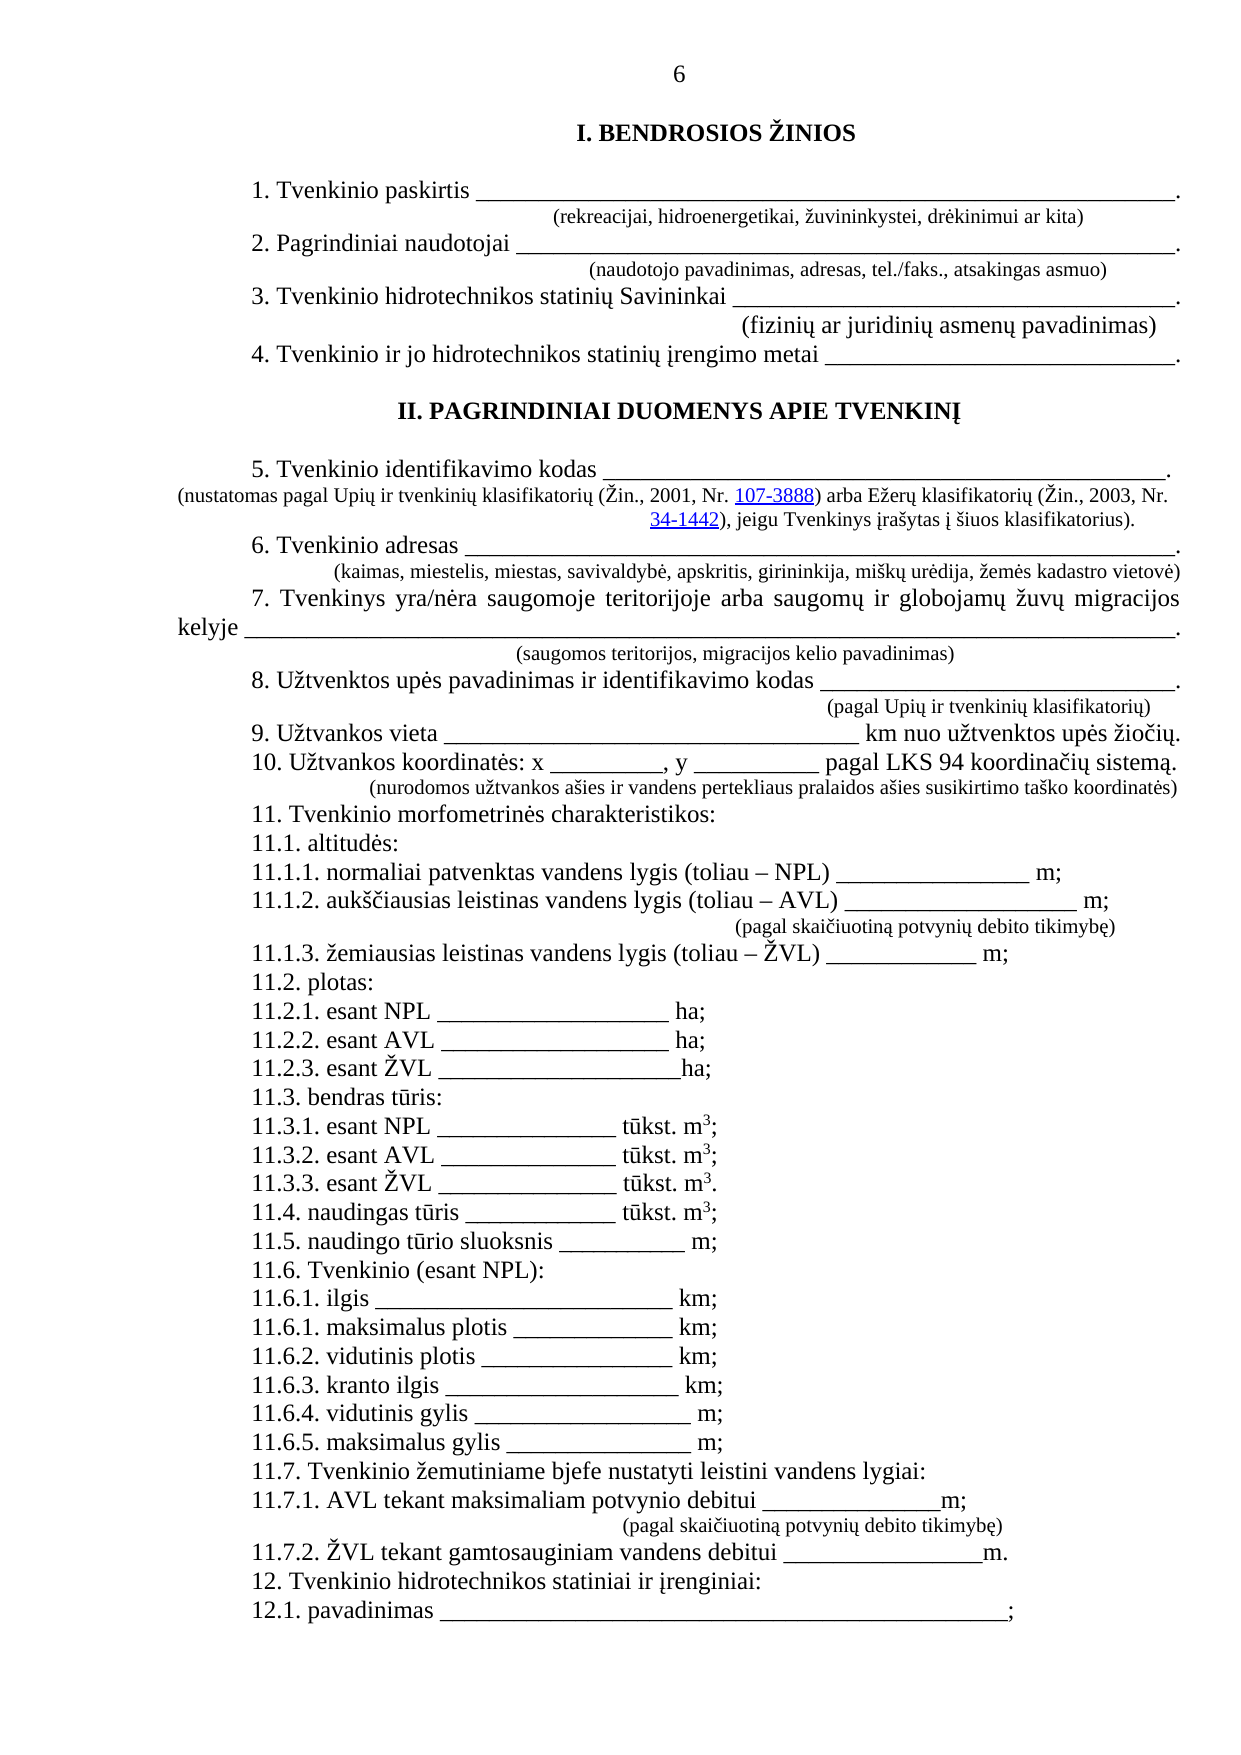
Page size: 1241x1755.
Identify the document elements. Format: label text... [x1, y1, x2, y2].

text II. PAGRINDINIAI DUOMENYS APIE TVENKINĮ [177, 396, 1181, 425]
text (nurodomos užtvankos ašies ir vandens pertekliaus pralaidos ašies susikirtimo taško koordinatės) [177, 775, 1181, 799]
text 11.1.2. aukščiausias leistinas vandens lygis (toliau – AVL) m; [177, 886, 1181, 914]
text 11.5. naudingo tūrio sluoksnis m; [177, 1226, 1181, 1255]
text 3. Tvenkinio hidrotechnikos statinių Savininkai . [177, 281, 1181, 310]
text 11.3. bendras tūris: [177, 1082, 1181, 1111]
text (rekreacijai, hidroenergetikai, žuvininkystei, drėkinimui ar kita) [177, 204, 1181, 228]
text 11.7. Tvenkinio žemutiniame bjefe nustatyti leistini vandens lygiai: [177, 1456, 1181, 1485]
text 11.1. altitudės: [177, 828, 1181, 857]
text 10. Užtvankos koordinatės: x _________, y __________ pagal LKS 94 koordinačių sistemą. [177, 747, 1181, 775]
text 11.6.1. ilgis km; [177, 1283, 1181, 1312]
text 11.1.3. žemiausias leistinas vandens lygis (toliau – ŽVL) ____________ m; [177, 938, 1181, 967]
text (fizinių ar juridinių asmenų pavadinimas) [177, 310, 1181, 339]
text 7. Tvenkinys yra/nėra saugomoje teritorijoje arba saugomų ir globojamų žuvų migracijos kelyje . [177, 583, 1181, 641]
text (naudotojo pavadinimas, adresas, tel./faks., atsakingas asmuo) [177, 257, 1181, 281]
text 11.7.2. ŽVL tekant gamtosauginiam vandens debitui m. [177, 1537, 1181, 1566]
text 11.6. Tvenkinio (esant NPL): [177, 1255, 1181, 1283]
text 11.2. plotas: [177, 967, 1181, 996]
text 2. Pagrindiniai naudotojai . [177, 228, 1181, 257]
text 11.4. naudingas tūris tūkst. m3; [177, 1197, 1181, 1226]
text 34-1442), jeigu Tvenkinys įrašytas į šiuos klasifikatorius). [177, 507, 1181, 531]
text (pagal Upių ir tvenkinių klasifikatorių) [177, 694, 1181, 718]
text 11.1.1. normaliai patvenktas vandens lygis (toliau – NPL) m; [177, 857, 1181, 886]
text 11.2.3. esant ŽVL ha; [177, 1053, 1181, 1082]
text 12. Tvenkinio hidrotechnikos statiniai ir įrenginiai: [177, 1566, 1181, 1595]
text 11.2.1. esant NPL ha; [177, 996, 1181, 1025]
text 5. Tvenkinio identifikavimo kodas _____________________________________________. [177, 454, 1181, 482]
text 11.2.2. esant AVL ha; [177, 1025, 1181, 1053]
text 11.6.4. vidutinis gylis m; [177, 1398, 1181, 1427]
text 11.6.1. maksimalus plotis km; [177, 1312, 1181, 1341]
text 11.3.1. esant NPL tūkst. m3; [177, 1111, 1181, 1140]
text 11.3.2. esant AVL tūkst. m3; [177, 1140, 1181, 1168]
text 9. Užtvankos vieta km nuo užtvenktos upės žiočių. [177, 718, 1181, 747]
text 1. Tvenkinio paskirtis . [177, 176, 1181, 204]
text 11.6.5. maksimalus gylis m; [177, 1427, 1181, 1456]
text 11.7.1. AVL tekant maksimaliam potvynio debitui m; [177, 1485, 1181, 1513]
text (kaimas, miestelis, miestas, savivaldybė, apskritis, girininkija, miškų urėdija, žemės kadastro vietovė) [177, 559, 1181, 583]
text 11.3.3. esant ŽVL tūkst. m3. [177, 1168, 1181, 1197]
text 8. Užtvenktos upės pavadinimas ir identifikavimo kodas . [177, 665, 1181, 694]
text 4. Tvenkinio ir jo hidrotechnikos statinių įrengimo metai . [177, 339, 1181, 367]
text 6. Tvenkinio adresas . [177, 531, 1181, 559]
text 11. Tvenkinio morfometrinės charakteristikos: [177, 799, 1181, 828]
text 11.6.2. vidutinis plotis km; [177, 1341, 1181, 1370]
text 11.6.3. kranto ilgis km; [177, 1370, 1181, 1398]
text I. BENDROSios ŽINIOS [177, 118, 1181, 147]
text (nustatomas pagal Upių ir tvenkinių klasifikatorių (Žin., 2001, Nr. 107-3888) arba Ežerų klasifikatorių (Žin., 2003, Nr. [177, 482, 1181, 507]
text (pagal skaičiuotiną potvynių debito tikimybę) [177, 914, 1181, 938]
text 12.1. pavadinimas ; [177, 1595, 1181, 1624]
text (saugomos teritorijos, migracijos kelio pavadinimas) [177, 641, 1181, 665]
text (pagal skaičiuotiną potvynių debito tikimybę) [177, 1513, 1181, 1537]
